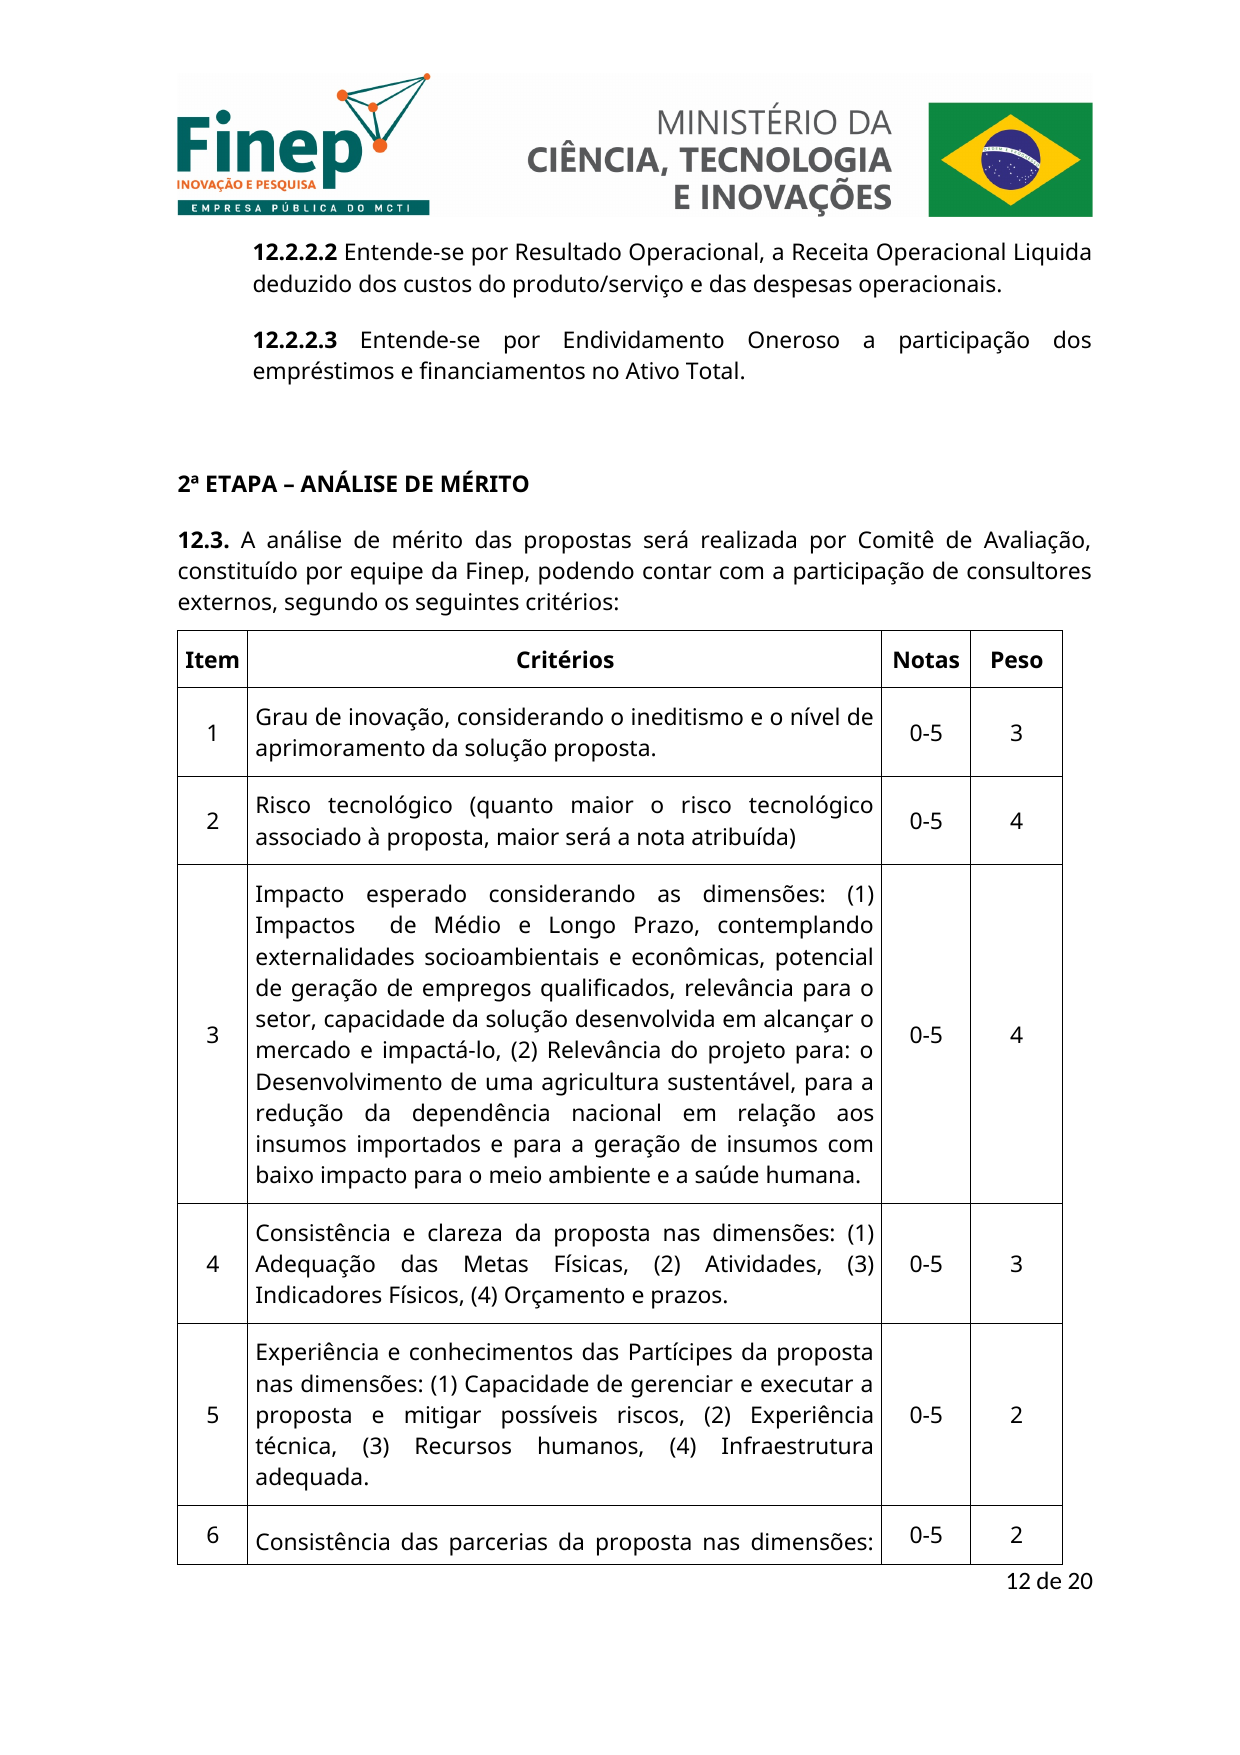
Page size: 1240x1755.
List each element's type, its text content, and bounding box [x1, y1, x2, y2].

table_cell Experiência e conhecimentos das Partícipes da proposta nas dimensões: (1) Capacidade de gerenciar e executar a proposta e mitigar possíveis riscos, (2) Experiência técnica, (3) Recursos humanos, (4) Infraestrutura adequada. [248, 1324, 881, 1505]
table_cell Impacto esperado considerando as dimensões: (1) Impactos de Médio e Longo Prazo, contemplando externalidades socioambientais e econômicas, potencial de geração de empregos qualificados, relevância para o setor, capacidade da solução desenvolvida em alcançar o mercado e impactá-lo, (2) Relevância do projeto para: o Desenvolvimento de uma agricultura sustentável, para a redução da dependência nacional em relação aos insumos importados e para a geração de insumos com baixo impacto para o meio ambiente e a saúde humana. [248, 865, 881, 1203]
table_header Notas [882, 631, 970, 687]
table_cell 4 [178, 1204, 247, 1323]
text 2ª ETAPA – ANÁLISE DE MÉRITO [177, 467, 1093, 499]
text 12.2.2.3 Entende-se por Endividamento Oneroso a participação dos empréstimos e financiamentos no Ativo Total. [252, 324, 1093, 386]
table_cell Consistência das parcerias da proposta nas dimensões: [248, 1506, 881, 1564]
table_cell Consistência e clareza da proposta nas dimensões: (1) Adequação das Metas Físicas, (2) Atividades, (3) Indicadores Físicos, (4) Orçamento e prazos. [248, 1204, 881, 1323]
table_cell 3 [971, 1204, 1062, 1323]
table_cell 0-5 [882, 1506, 970, 1564]
table_cell Grau de inovação, considerando o ineditismo e o nível de aprimoramento da solução proposta. [248, 688, 881, 776]
table_cell 3 [178, 865, 247, 1203]
table_cell 3 [971, 688, 1062, 776]
text 12.3. A análise de mérito das propostas será realizada por Comitê de Avaliação, constituído por equipe da Finep, podendo contar com a participação de consultores externos, segundo os seguintes critérios: [177, 524, 1093, 617]
table_cell 2 [971, 1506, 1062, 1564]
table_cell 5 [178, 1324, 247, 1505]
table_cell 2 [178, 777, 247, 864]
table_cell 0-5 [882, 1324, 970, 1505]
table_header Peso [971, 631, 1062, 687]
table_cell 1 [178, 688, 247, 776]
table_cell 6 [178, 1506, 247, 1564]
text 12.2.2.2 Entende-se por Resultado Operacional, a Receita Operacional Liquida deduzido dos custos do produto/serviço e das despesas operacionais. [252, 236, 1093, 299]
table_header Item [178, 631, 247, 687]
table_cell 2 [971, 1324, 1062, 1505]
table_cell 0-5 [882, 865, 970, 1203]
table_cell 4 [971, 865, 1062, 1203]
table_cell Risco tecnológico (quanto maior o risco tecnológico associado à proposta, maior será a nota atribuída) [248, 777, 881, 864]
table_cell 4 [971, 777, 1062, 864]
table_cell 0-5 [882, 777, 970, 864]
table_header Critérios [248, 631, 881, 687]
table_cell 0-5 [882, 688, 970, 776]
table_cell 0-5 [882, 1204, 970, 1323]
